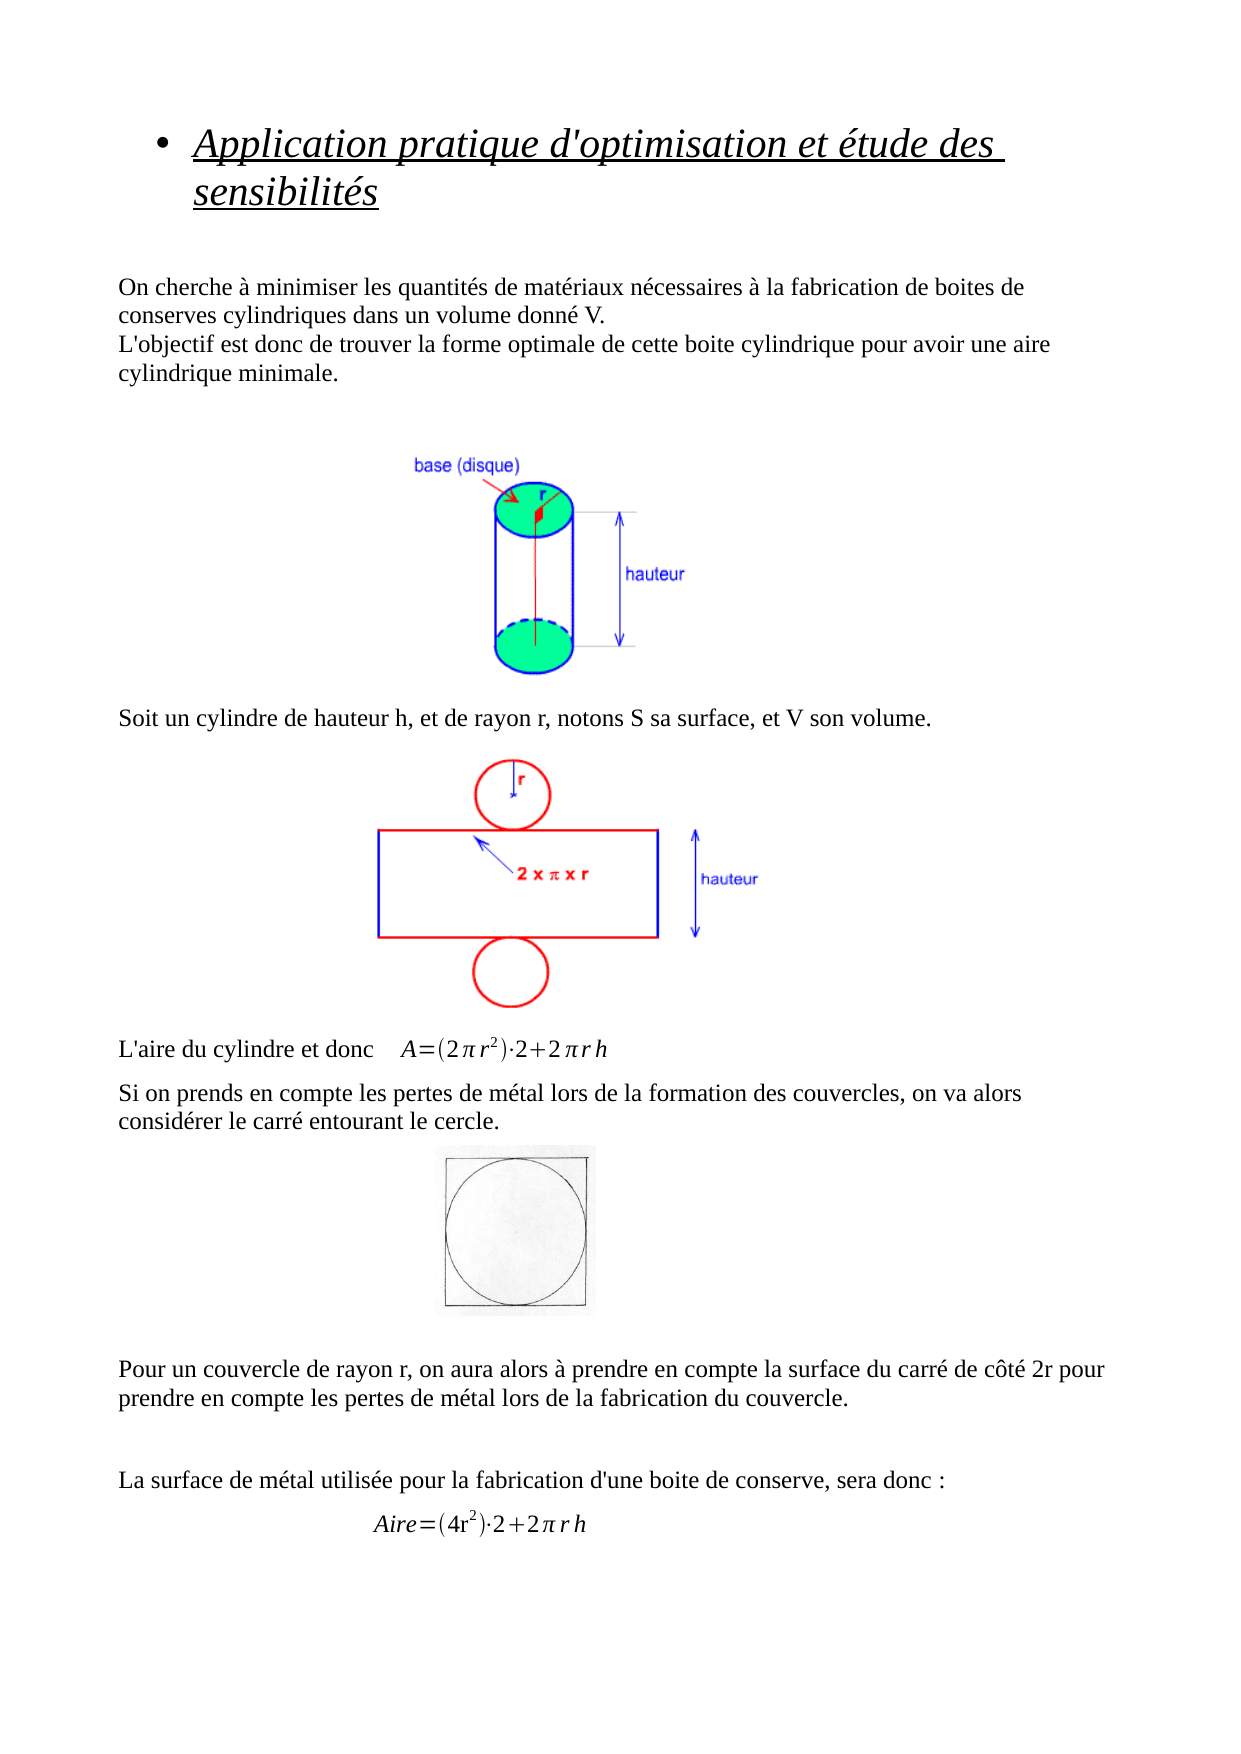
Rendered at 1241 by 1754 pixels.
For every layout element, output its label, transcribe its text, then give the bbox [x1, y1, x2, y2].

text Pour un couvercle de rayon r, on aura alors à prendre en compte la surface du carré de côté 2r pour prendre en compte les pertes de métal lors de la fabrication du couvercle. [118, 1354, 1122, 1411]
text L'objectif est donc de trouver la forme optimale de cette boite cylindrique pour avoir une aire cylindrique minimale. [118, 329, 1122, 387]
picture [435, 1145, 596, 1316]
list Application pratique d'optimisation et étude des sensibilités [156, 118, 1122, 214]
picture [403, 442, 697, 682]
text Si on prends en compte les pertes de métal lors de la formation des couvercles, on va alors considérer le carré entourant le cercle. [118, 1078, 1122, 1135]
text Soit un cylindre de hauteur h, et de rayon r, notons S sa surface, et V son volume. [118, 703, 1122, 732]
text On cherche à minimiser les quantités de matériaux nécessaires à la fabrication de boites de conserves cylindriques dans un volume donné V. [118, 272, 1122, 329]
text L'aire du cylindre et donc [118, 1033, 1122, 1065]
text La surface de métal utilisée pour la fabrication d'une boite de conserve, sera donc : [118, 1465, 1122, 1494]
picture [366, 753, 768, 1015]
